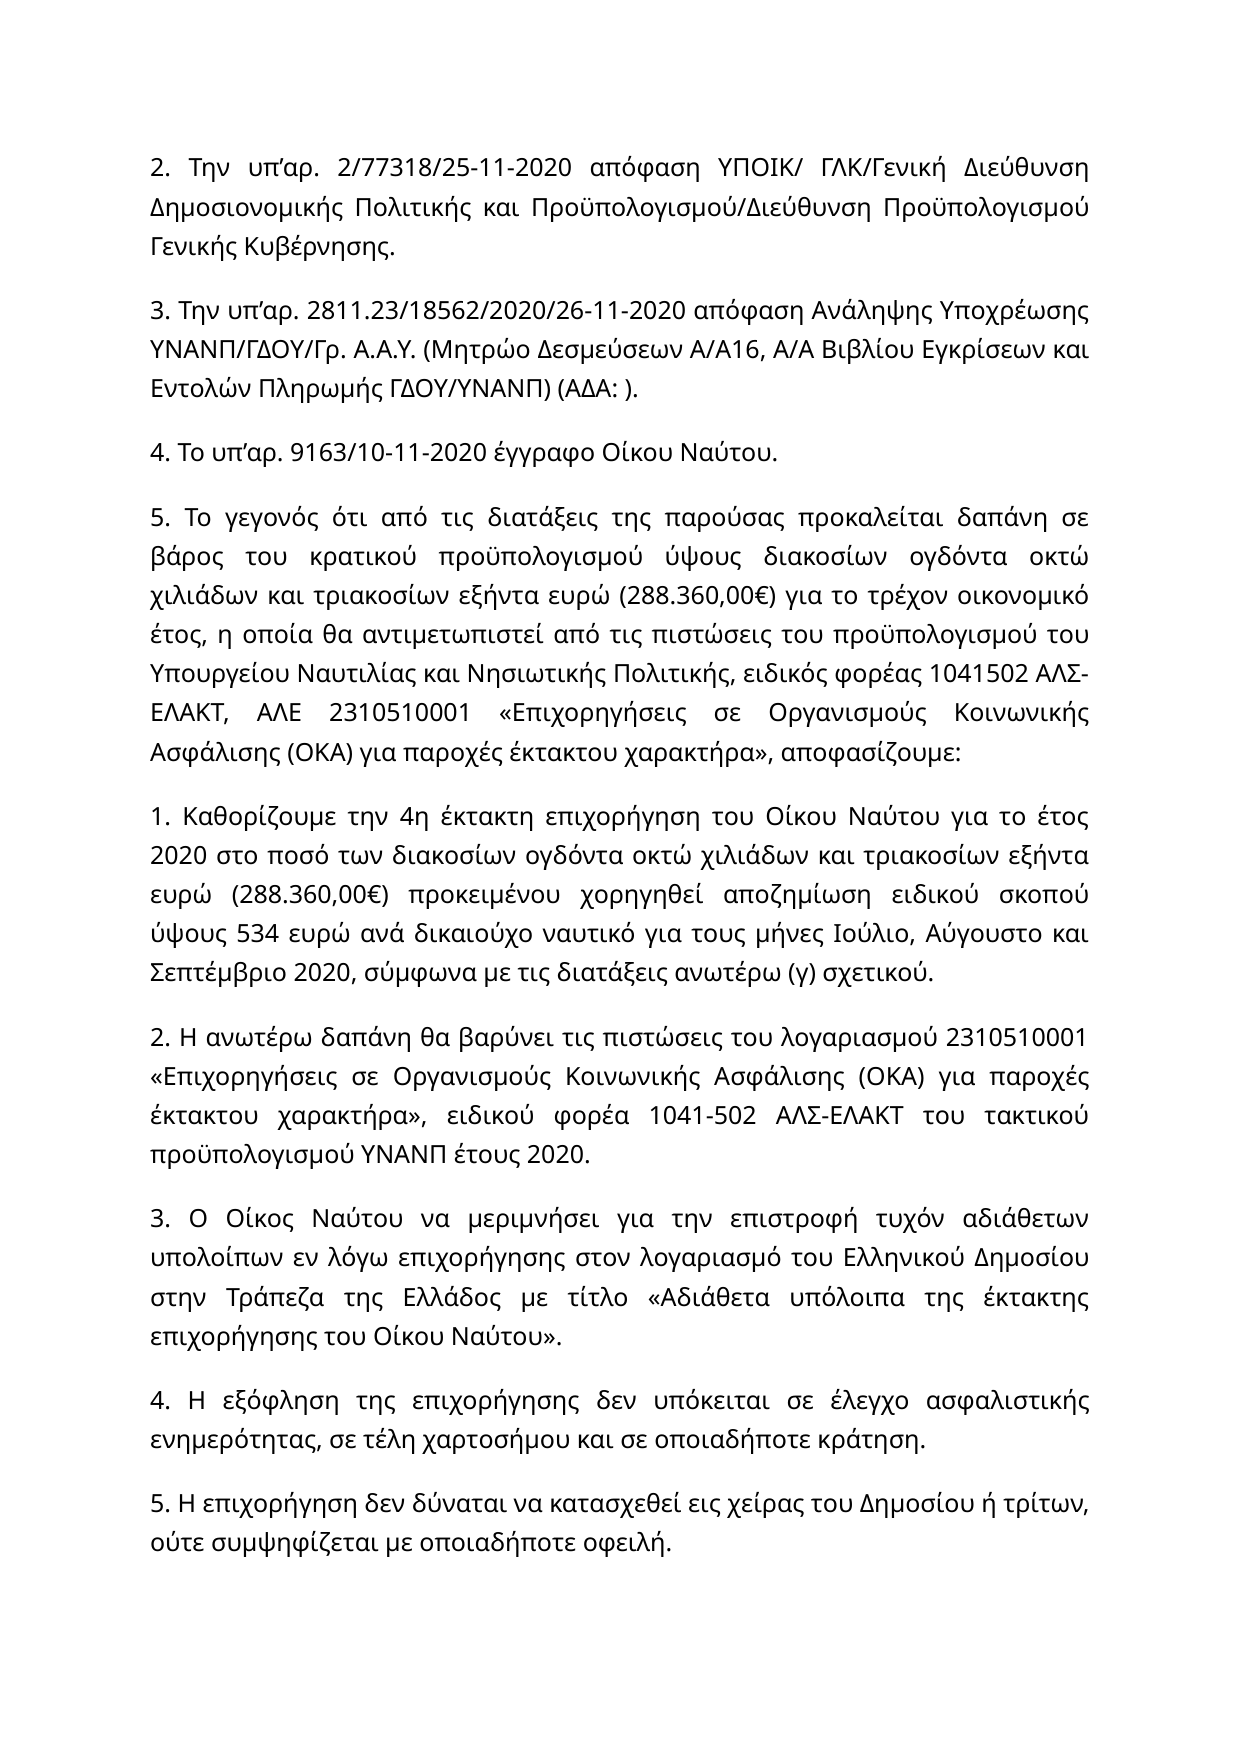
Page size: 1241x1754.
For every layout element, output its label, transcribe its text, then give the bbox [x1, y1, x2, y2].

text 5. Η επιχορήγηση δεν δύναται να κατασχεθεί εις χείρας του Δημοσίου ή τρίτων, ούτε συμψηφίζεται με οποιαδήποτε οφειλή. [150, 1486, 1090, 1559]
text 3. Ο Οίκος Ναύτου να μεριμνήσει για την επιστροφή τυχόν αδιάθετων υπολοίπων εν λόγω επιχορήγησης στον λογαριασμό του Ελληνικού Δημοσίου στην Τράπεζα της Ελλάδος με τίτλο «Αδιάθετα υπόλοιπα της έκτακτης επιχορήγησης του Οίκου Ναύτου». [150, 1201, 1090, 1352]
text 1. Καθορίζουμε την 4η έκτακτη επιχορήγηση του Οίκου Ναύτου για το έτος 2020 στο ποσό των διακοσίων ογδόντα οκτώ χιλιάδων και τριακοσίων εξήντα ευρώ (288.360,00€) προκειμένου χορηγηθεί αποζημίωση ειδικού σκοπού ύψους 534 ευρώ ανά δικαιούχο ναυτικό για τους μήνες Ιούλιο, Αύγουστο και Σεπτέμβριο 2020, σύμφωνα με τις διατάξεις ανωτέρω (γ) σχετικού. [150, 798, 1090, 989]
text 2. Την υπ’αρ. 2/77318/25-11-2020 απόφαση ΥΠΟΙΚ/ ΓΛΚ/Γενική Διεύθυνση Δημοσιονομικής Πολιτικής και Προϋπολογισμού/Διεύθυνση Προϋπολογισμού Γενικής Κυβέρνησης. [150, 150, 1090, 262]
text 5. Το γεγονός ότι από τις διατάξεις της παρούσας προκαλείται δαπάνη σε βάρος του κρατικού προϋπολογισμού ύψους διακοσίων ογδόντα οκτώ χιλιάδων και τριακοσίων εξήντα ευρώ (288.360,00€) για το τρέχον οικονομικό έτος, η οποία θα αντιμετωπιστεί από τις πιστώσεις του προϋπολογισμού του Υπουργείου Ναυτιλίας και Νησιωτικής Πολιτικής, ειδικός φορέας 1041502 ΑΛΣ-ΕΛΑΚΤ, ΑΛΕ 2310510001 «Επιχορηγήσεις σε Οργανισμούς Κοινωνικής Ασφάλισης (ΟΚΑ) για παροχές έκτακτου χαρακτήρα», αποφασίζουμε: [150, 499, 1090, 768]
text 4. Η εξόφληση της επιχορήγησης δεν υπόκειται σε έλεγχο ασφαλιστικής ενημερότητας, σε τέλη χαρτοσήμου και σε οποιαδήποτε κράτηση. [150, 1382, 1090, 1456]
text 4. Το υπ’αρ. 9163/10-11-2020 έγγραφο Οίκου Ναύτου. [150, 435, 1090, 469]
text 2. Η ανωτέρω δαπάνη θα βαρύνει τις πιστώσεις του λογαριασμού 2310510001 «Επιχορηγήσεις σε Οργανισμούς Κοινωνικής Ασφάλισης (ΟΚΑ) για παροχές έκτακτου χαρακτήρα», ειδικού φορέα 1041-502 ΑΛΣ-ΕΛΑΚΤ του τακτικού προϋπολογισμού ΥΝΑΝΠ έτους 2020. [150, 1019, 1090, 1171]
text 3. Την υπ’αρ. 2811.23/18562/2020/26-11-2020 απόφαση Ανάληψης Υποχρέωσης ΥΝΑΝΠ/ΓΔΟΥ/Γρ. Α.Α.Υ. (Μητρώο Δεσμεύσεων Α/Α16, Α/Α Βιβλίου Εγκρίσεων και Εντολών Πληρωμής ΓΔΟΥ/ΥΝΑΝΠ) (ΑΔΑ: ). [150, 292, 1090, 405]
